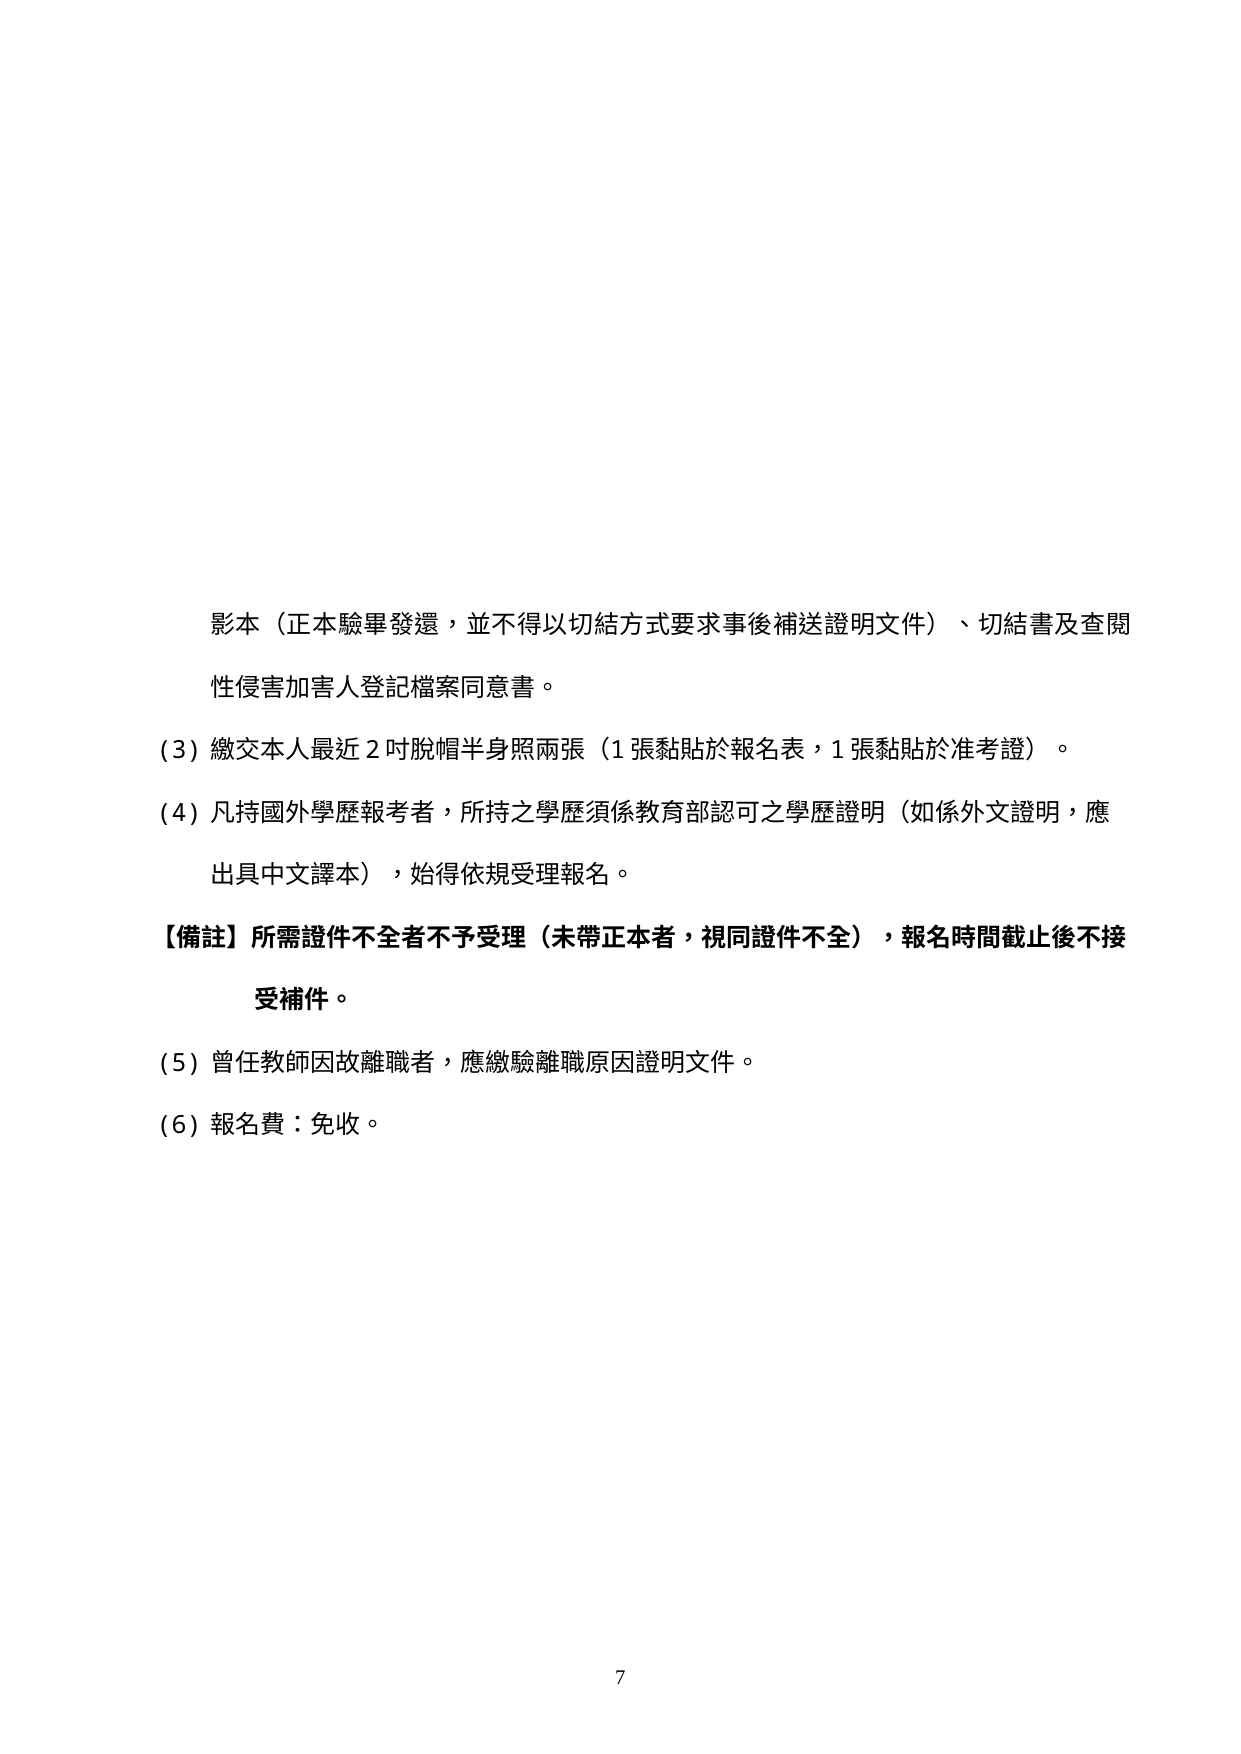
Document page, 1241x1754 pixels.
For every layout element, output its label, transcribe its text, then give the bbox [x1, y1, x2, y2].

text 【備註】所需證件不全者不予受理（未帶正本者，視同證件不全），報名時間截止後不接受補件。 [151, 893, 1149, 1018]
list 曾任教師因故離職者，應繳驗離職原因證明文件。 [156, 1018, 1134, 1081]
list 繳交本人最近2吋脫帽半身照兩張（1張黏貼於報名表，1張黏貼於准考證）。 [156, 706, 1134, 768]
list 凡持國外學歷報考者，所持之學歷須係教育部認可之學歷證明（如係外文證明，應出具中文譯本），始得依規受理報名。 [156, 768, 1134, 893]
list 報名費：免收。 [156, 1081, 1134, 1143]
list 繳驗身分證、畢業證書、各該科合格教師證書或修畢師資職前教育課程證明書之正、影本（正本驗畢發還，並不得以切結方式要求事後補送證明文件）、切結書及查閱性侵害加害人登記檔案同意書。 [156, 581, 1134, 706]
